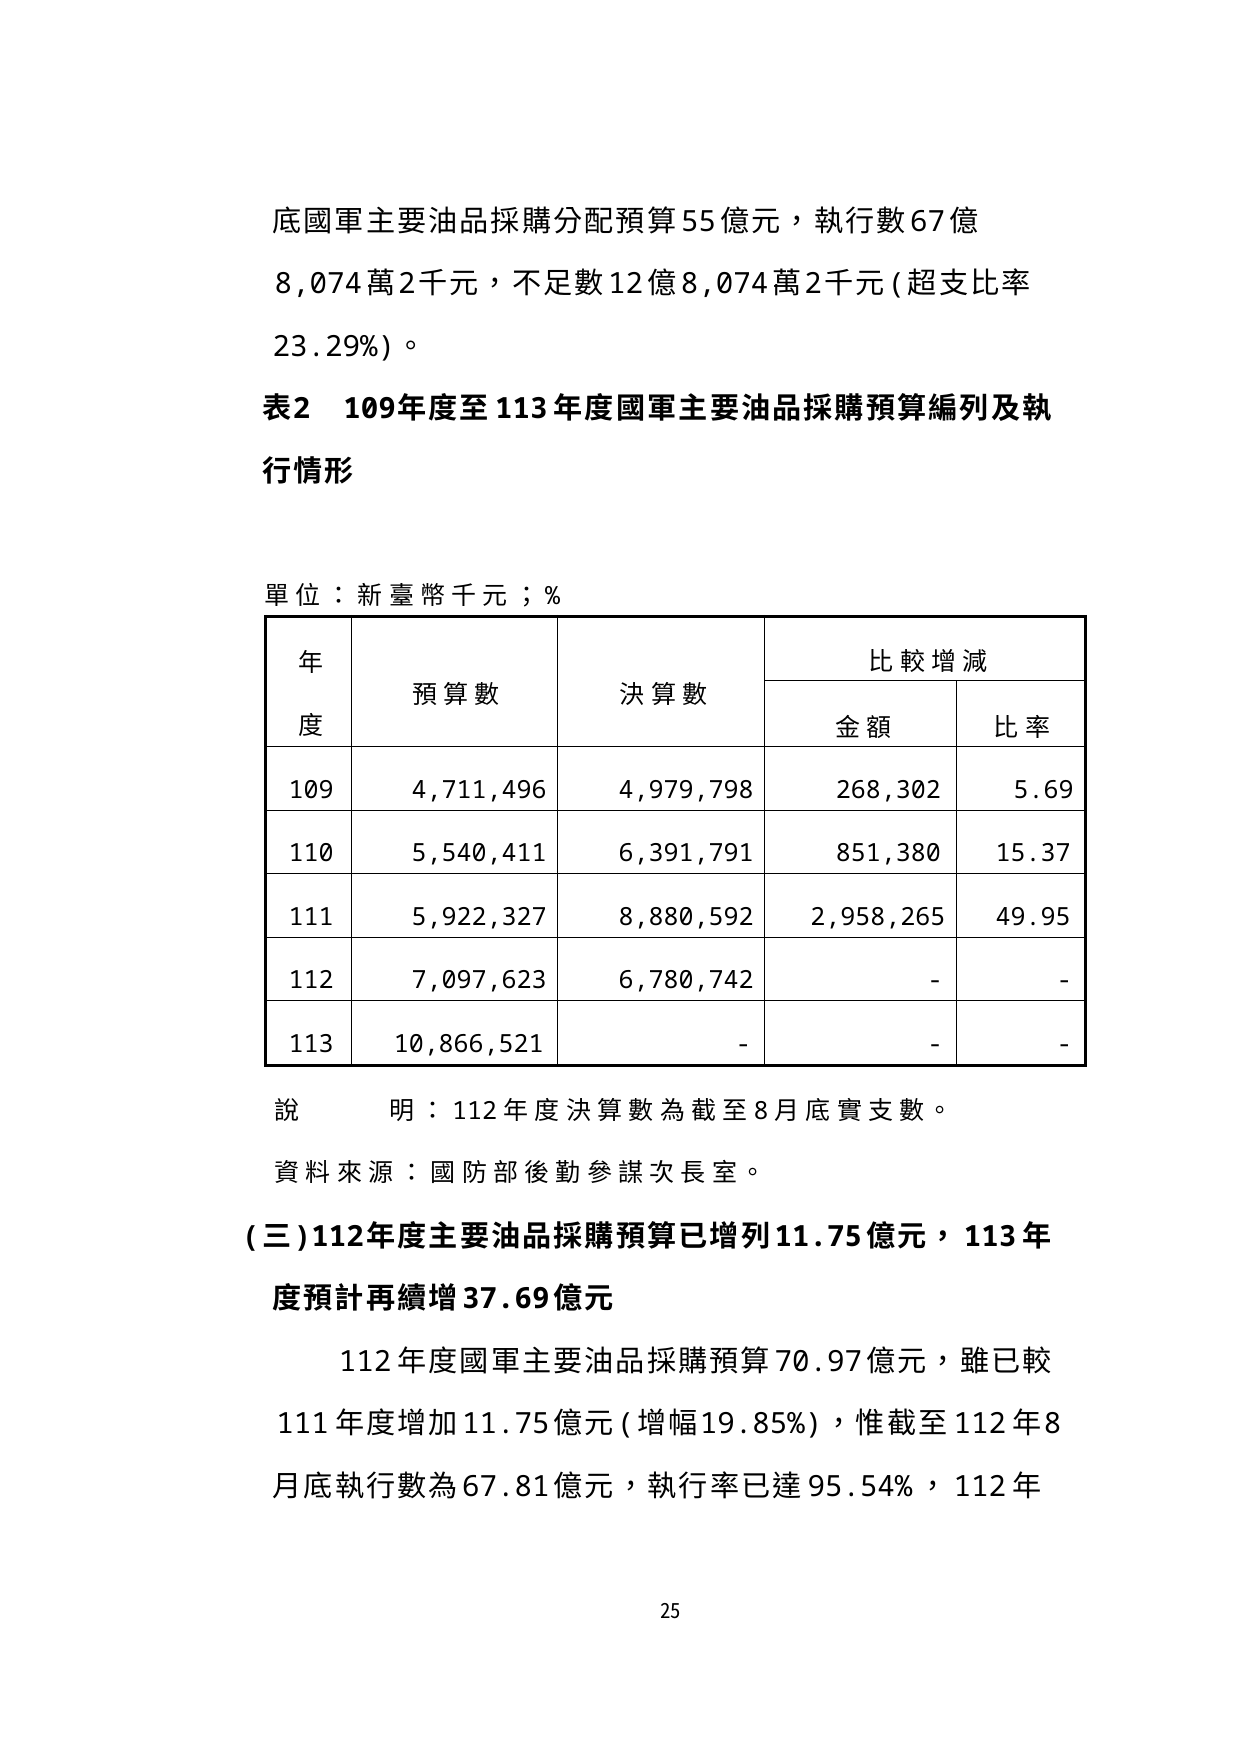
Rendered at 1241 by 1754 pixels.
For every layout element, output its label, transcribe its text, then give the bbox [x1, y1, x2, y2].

text 單位：新臺幣千元；% [163, 490, 1063, 615]
table_cell 5.69 [957, 747, 1084, 809]
text 資料來源：國防部後勤參謀次長室。 [177, 1129, 1063, 1192]
table_cell 112 [267, 938, 351, 1000]
text 底國軍主要油品採購分配預算55億元，執行數67億8,074萬2千元，不足數12億8,074萬2千元(超支比率23.29%)。 [266, 177, 1063, 365]
table_cell 5,922,327 [352, 874, 557, 937]
table_cell 851,380 [765, 811, 956, 873]
table_cell - [765, 1001, 956, 1064]
table_cell 111 [267, 874, 351, 937]
table_cell 金額 [765, 681, 956, 746]
table_cell - [765, 938, 956, 1000]
table_cell 268,302 [765, 747, 956, 809]
table_header 年度 [267, 618, 351, 746]
text 說 明：112年度決算數為截至8月底實支數。 [177, 1067, 1063, 1129]
table_cell - [957, 938, 1084, 1000]
table_cell 比率 [957, 681, 1084, 746]
table_cell 4,711,496 [352, 747, 557, 809]
table_cell - [957, 1001, 1084, 1064]
table_cell 5,540,411 [352, 811, 557, 873]
table_cell 10,866,521 [352, 1001, 557, 1064]
table_cell 6,780,742 [558, 938, 764, 1000]
table_cell 113 [267, 1001, 351, 1064]
table_cell 15.37 [957, 811, 1084, 873]
table_cell 2,958,265 [765, 874, 956, 937]
table_cell - [558, 1001, 764, 1064]
table_cell 6,391,791 [558, 811, 764, 873]
table_header 決算數 [558, 618, 764, 746]
table_cell 110 [267, 811, 351, 873]
table_cell 109 [267, 747, 351, 809]
table_cell 8,880,592 [558, 874, 764, 937]
text 112年度國軍主要油品採購預算70.97億元，雖已較111年度增加11.75億元(增幅19.85%)，惟截至112年8月底執行數為67.81億元，執行率已達95.54%，112年 [266, 1317, 1063, 1504]
table_cell 4,979,798 [558, 747, 764, 809]
table_header 預算數 [352, 618, 557, 746]
table_cell 7,097,623 [352, 938, 557, 1000]
text (三)112年度主要油品採購預算已增列11.75億元，113年度預計再續增37.69億元 [236, 1192, 1063, 1317]
table_header 比較增減 [765, 618, 1084, 680]
text 表2 109年度至113年度國軍主要油品採購預算編列及執行情形 [251, 365, 1063, 490]
table_cell 49.95 [957, 874, 1084, 937]
